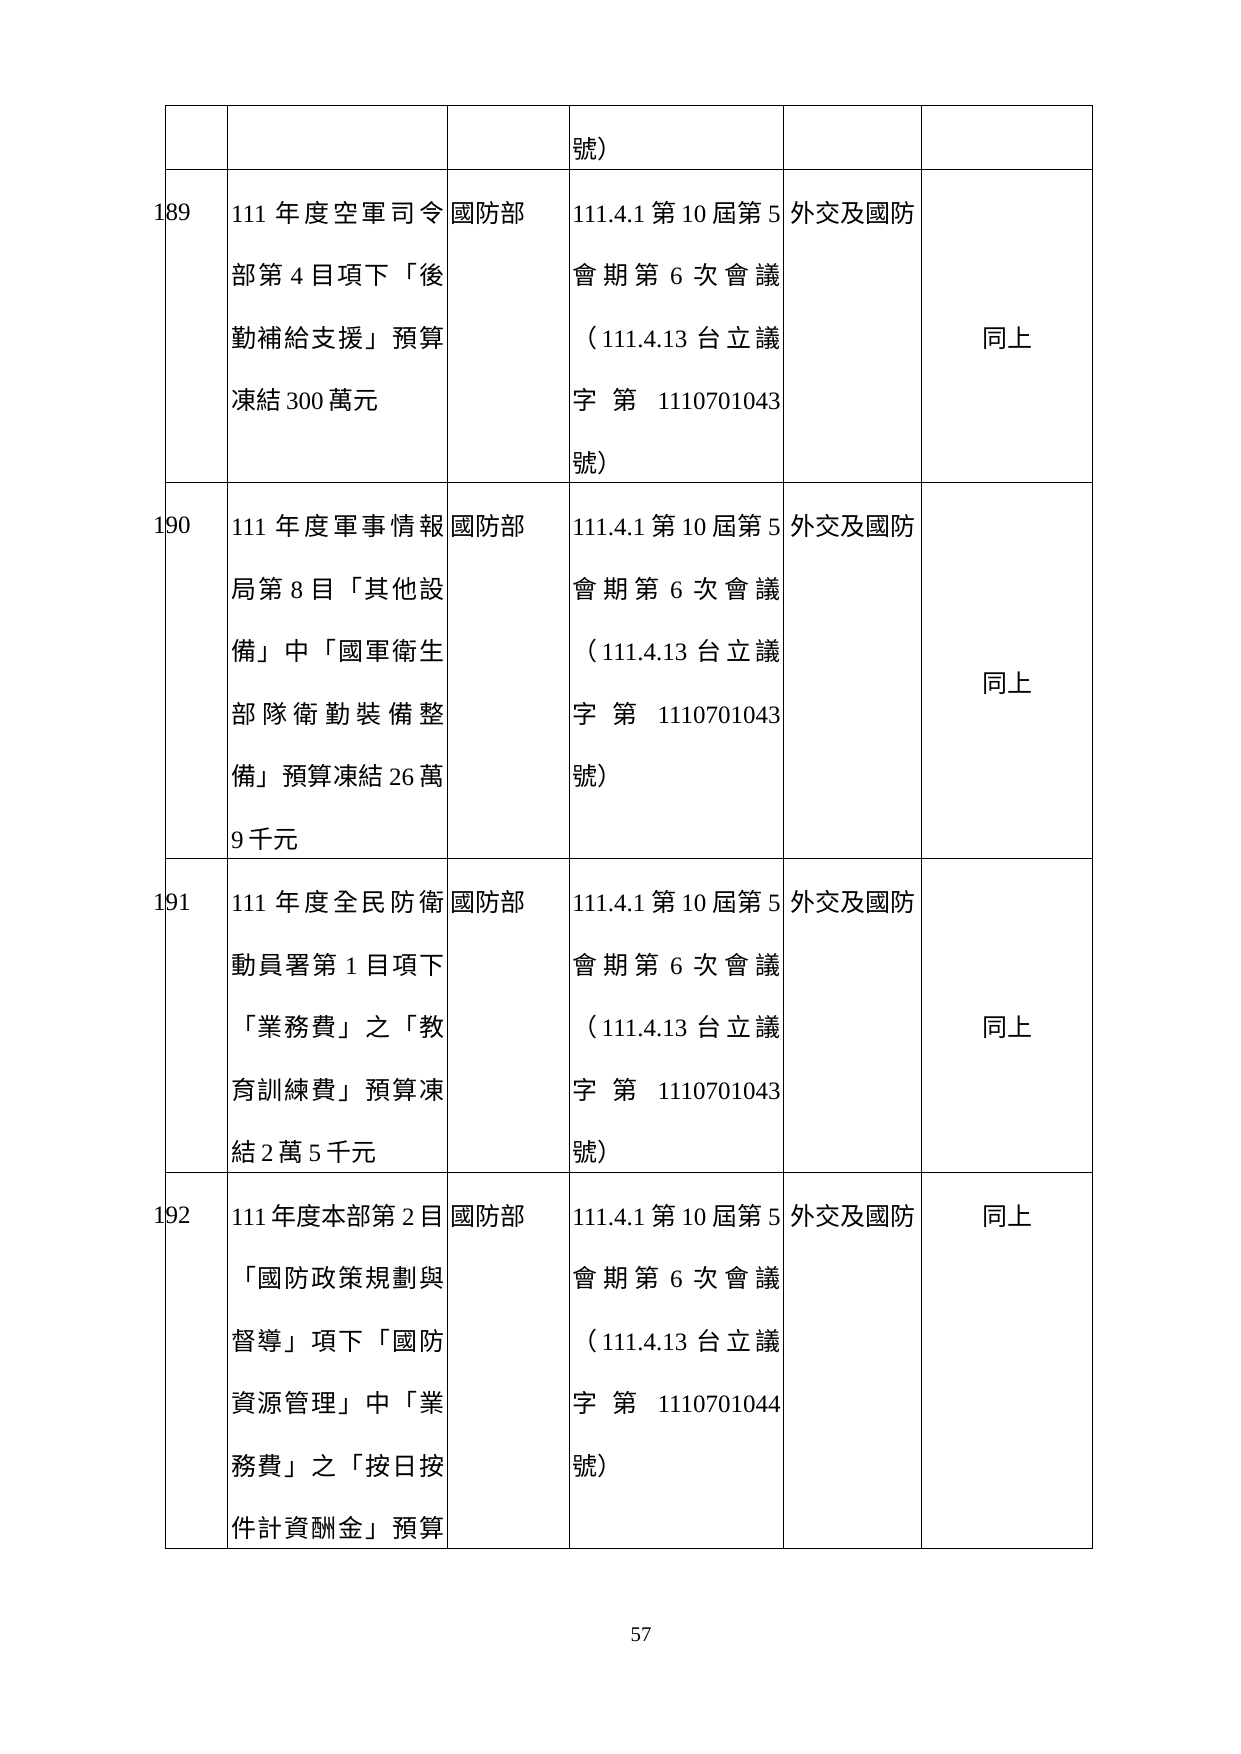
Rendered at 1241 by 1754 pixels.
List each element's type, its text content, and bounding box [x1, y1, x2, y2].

table_cell [168, 212, 174, 219]
table_cell [168, 518, 174, 525]
table_cell [168, 1208, 174, 1215]
table_cell [166, 902, 174, 909]
table_cell [228, 106, 447, 169]
table_cell [784, 106, 921, 169]
table_cell 號） [570, 106, 783, 169]
table_cell 111年度軍事情報局第8目「其他設備」中「國軍衛生部隊衛勤裝備整備」預算凍結26萬9千元 [228, 483, 447, 858]
table_cell [166, 859, 227, 1172]
table_cell 111年度空軍司令部第4目項下「後勤補給支援」預算凍結300萬元 [228, 170, 447, 482]
table_cell 111年度全民防衛動員署第1目項下「業務費」之「教育訓練費」預算凍結2萬5千元 [228, 859, 447, 1172]
table_cell 國防部 [448, 483, 569, 858]
table_cell [448, 106, 569, 169]
table_cell 外交及國防 [784, 170, 921, 482]
table_cell 同上 [922, 483, 1092, 858]
table_cell 國防部 [448, 1173, 569, 1548]
table_cell 111.4.1第10屆第5會期第6次會議（111.4.13台立議字第1110701044號） [570, 1173, 783, 1548]
table_cell [166, 1173, 227, 1548]
table_cell 國防部 [448, 859, 569, 1172]
table_cell 同上 [922, 170, 1092, 482]
table_cell [166, 483, 227, 858]
table_cell [166, 1215, 174, 1222]
table_cell 外交及國防 [784, 483, 921, 858]
table_cell 同上 [922, 859, 1092, 1172]
table_cell 外交及國防 [784, 1173, 921, 1548]
table_cell [166, 525, 174, 532]
table_cell 外交及國防 [784, 859, 921, 1172]
table_cell 同上 [922, 1173, 1092, 1548]
table_cell [922, 106, 1092, 169]
table_cell [168, 895, 174, 902]
table_cell 111.4.1第10屆第5會期第6次會議（111.4.13台立議字第1110701043號） [570, 859, 783, 1172]
table_cell 111年度本部第2目「國防政策規劃與督導」項下「國防資源管理」中「業務費」之「按日按件計資酬金」預算 [228, 1173, 447, 1548]
table_cell 111.4.1第10屆第5會期第6次會議（111.4.13台立議字第1110701043號） [570, 483, 783, 858]
table_cell 國防部 [448, 170, 569, 482]
table_cell [166, 106, 227, 169]
table_cell 111.4.1第10屆第5會期第6次會議（111.4.13台立議字第1110701043號） [570, 170, 783, 482]
table_cell [166, 170, 227, 482]
